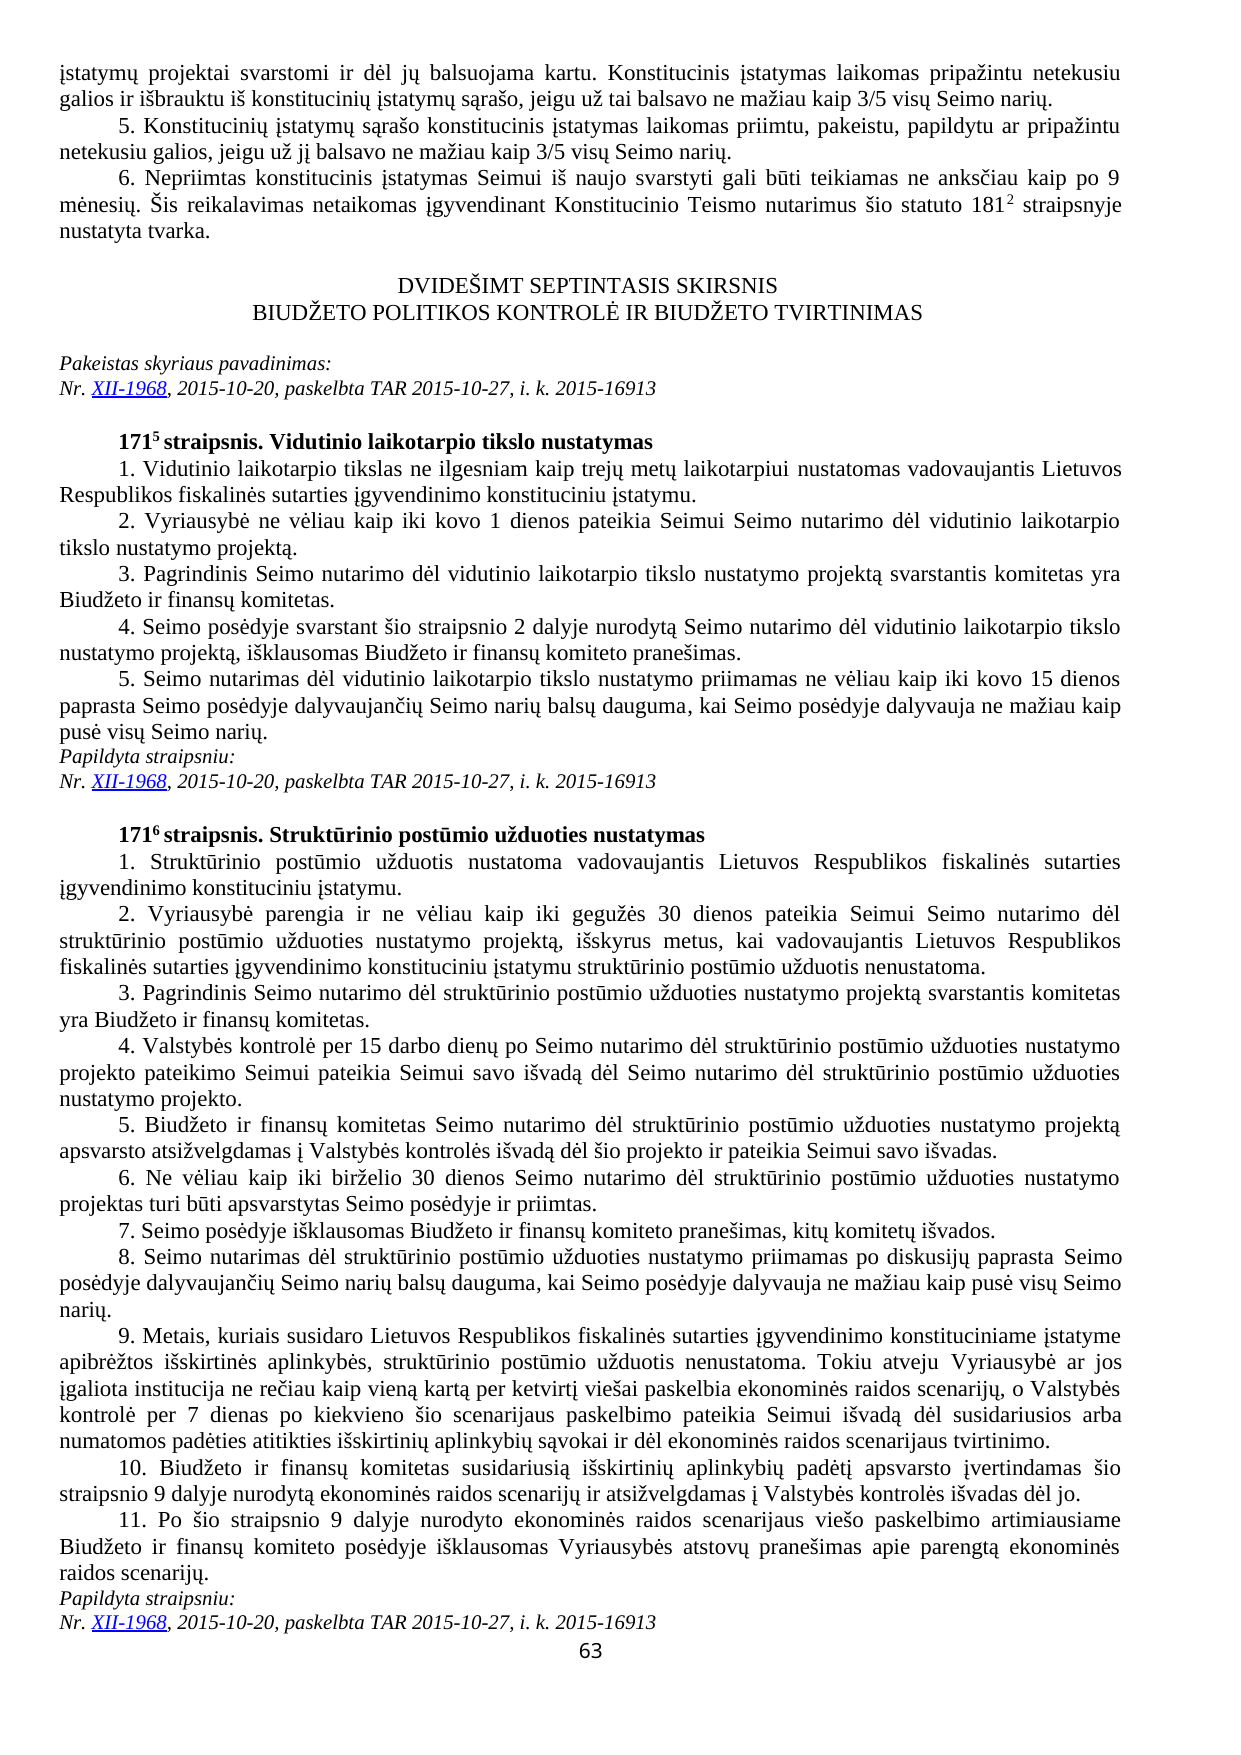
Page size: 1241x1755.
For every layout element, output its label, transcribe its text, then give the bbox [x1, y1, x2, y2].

text 2. Vyriausybė parengia ir ne vėliau kaip iki gegužės 30 dienos pateikia Seimui Seimo nutarimo dėl struktūrinio postūmio užduoties nustatymo projektą, išskyrus metus, kai vadovaujantis Lietuvos Respublikos fiskalinės sutarties įgyvendinimo konstituciniu įstatymu struktūrinio postūmio užduotis nenustatoma. [59, 900, 1122, 979]
text 7. Seimo posėdyje išklausomas Biudžeto ir finansų komiteto pranešimas, kitų komitetų išvados. [59, 1217, 1122, 1243]
text 4. Valstybės kontrolė per 15 darbo dienų po Seimo nutarimo dėl struktūrinio postūmio užduoties nustatymo projekto pateikimo Seimui pateikia Seimui savo išvadą dėl Seimo nutarimo dėl struktūrinio postūmio užduoties nustatymo projekto. [59, 1032, 1122, 1111]
text Pakeistas skyriaus pavadinimas: [59, 351, 1122, 375]
text 5. Biudžeto ir finansų komitetas Seimo nutarimo dėl struktūrinio postūmio užduoties nustatymo projektą apsvarsto atsižvelgdamas į Valstybės kontrolės išvadą dėl šio projekto ir pateikia Seimui savo išvadas. [59, 1111, 1122, 1164]
text 5. Seimo nutarimas dėl vidutinio laikotarpio tikslo nustatymo priimamas ne vėliau kaip iki kovo 15 dienos paprasta Seimo posėdyje dalyvaujančių Seimo narių balsų dauguma, kai Seimo posėdyje dalyvauja ne mažiau kaip pusė visų Seimo narių. [59, 665, 1122, 744]
text Nr. XII-1968, 2015-10-20, paskelbta TAR 2015-10-27, i. k. 2015-16913 [59, 375, 1122, 399]
text Nr. XII-1968, 2015-10-20, paskelbta TAR 2015-10-27, i. k. 2015-16913 [59, 768, 1122, 793]
text Nr. XII-1968, 2015-10-20, paskelbta TAR 2015-10-27, i. k. 2015-16913 [59, 1610, 1122, 1634]
text 2. Vyriausybė ne vėliau kaip iki kovo 1 dienos pateikia Seimui Seimo nutarimo dėl vidutinio laikotarpio tikslo nustatymo projektą. [59, 507, 1122, 560]
text Papildyta straipsniu: [59, 744, 1122, 768]
text 1. Struktūrinio postūmio užduotis nustatoma vadovaujantis Lietuvos Respublikos fiskalinės sutarties įgyvendinimo konstituciniu įstatymu. [59, 848, 1122, 900]
text 3. Pagrindinis Seimo nutarimo dėl struktūrinio postūmio užduoties nustatymo projektą svarstantis komitetas yra Biudžeto ir finansų komitetas. [59, 979, 1122, 1032]
text 1715 straipsnis. Vidutinio laikotarpio tikslo nustatymas [59, 428, 1122, 454]
text 4. Seimo posėdyje svarstant šio straipsnio 2 dalyje nurodytą Seimo nutarimo dėl vidutinio laikotarpio tikslo nustatymo projektą, išklausomas Biudžeto ir finansų komiteto pranešimas. [59, 613, 1122, 665]
text 5. Konstitucinių įstatymų sąrašo konstitucinis įstatymas laikomas priimtu, pakeistu, papildytu ar pripažintu netekusiu galios, jeigu už jį balsavo ne mažiau kaip 3/5 visų Seimo narių. [59, 112, 1122, 164]
text 10. Biudžeto ir finansų komitetas susidariusią išskirtinių aplinkybių padėtį apsvarsto įvertindamas šio straipsnio 9 dalyje nurodytą ekonominės raidos scenarijų ir atsižvelgdamas į Valstybės kontrolės išvadas dėl jo. [59, 1454, 1122, 1507]
text 6. Ne vėliau kaip iki birželio 30 dienos Seimo nutarimo dėl struktūrinio postūmio užduoties nustatymo projektas turi būti apsvarstytas Seimo posėdyje ir priimtas. [59, 1164, 1122, 1217]
text 6. Nepriimtas konstitucinis įstatymas Seimui iš naujo svarstyti gali būti teikiamas ne anksčiau kaip po 9 mėnesių. Šis reikalavimas netaikomas įgyvendinant Konstitucinio Teismo nutarimus šio statuto 1812 straipsnyje nustatyta tvarka. [59, 164, 1122, 243]
text BIUDŽETO POLITIKOS KONTROLĖ IR BIUDŽETO TVIRTINIMAS [59, 299, 1122, 325]
text DVIDEŠIMT SEPTINTASIS SKIRSNIS [59, 272, 1122, 299]
text 1716 straipsnis. Struktūrinio postūmio užduoties nustatymas [59, 821, 1122, 848]
text įstatymų projektai svarstomi ir dėl jų balsuojama kartu. Konstitucinis įstatymas laikomas pripažintu netekusiu galios ir išbrauktu iš konstitucinių įstatymų sąrašo, jeigu už tai balsavo ne mažiau kaip 3/5 visų Seimo narių. [59, 59, 1122, 112]
text 9. Metais, kuriais susidaro Lietuvos Respublikos fiskalinės sutarties įgyvendinimo konstituciniame įstatyme apibrėžtos išskirtinės aplinkybės, struktūrinio postūmio užduotis nenustatoma. Tokiu atveju Vyriausybė ar jos įgaliota institucija ne rečiau kaip vieną kartą per ketvirtį viešai paskelbia ekonominės raidos scenarijų, o Valstybės kontrolė per 7 dienas po kiekvieno šio scenarijaus paskelbimo pateikia Seimui išvadą dėl susidariusios arba numatomos padėties atitikties išskirtinių aplinkybių sąvokai ir dėl ekonominės raidos scenarijaus tvirtinimo. [59, 1322, 1122, 1454]
text 8. Seimo nutarimas dėl struktūrinio postūmio užduoties nustatymo priimamas po diskusijų paprasta Seimo posėdyje dalyvaujančių Seimo narių balsų dauguma, kai Seimo posėdyje dalyvauja ne mažiau kaip pusė visų Seimo narių. [59, 1243, 1122, 1322]
text 3. Pagrindinis Seimo nutarimo dėl vidutinio laikotarpio tikslo nustatymo projektą svarstantis komitetas yra Biudžeto ir finansų komitetas. [59, 560, 1122, 613]
text 1. Vidutinio laikotarpio tikslas ne ilgesniam kaip trejų metų laikotarpiui nustatomas vadovaujantis Lietuvos Respublikos fiskalinės sutarties įgyvendinimo konstituciniu įstatymu. [59, 454, 1122, 507]
text Papildyta straipsniu: [59, 1586, 1122, 1610]
text 11. Po šio straipsnio 9 dalyje nurodyto ekonominės raidos scenarijaus viešo paskelbimo artimiausiame Biudžeto ir finansų komiteto posėdyje išklausomas Vyriausybės atstovų pranešimas apie parengtą ekonominės raidos scenarijų. [59, 1507, 1122, 1586]
